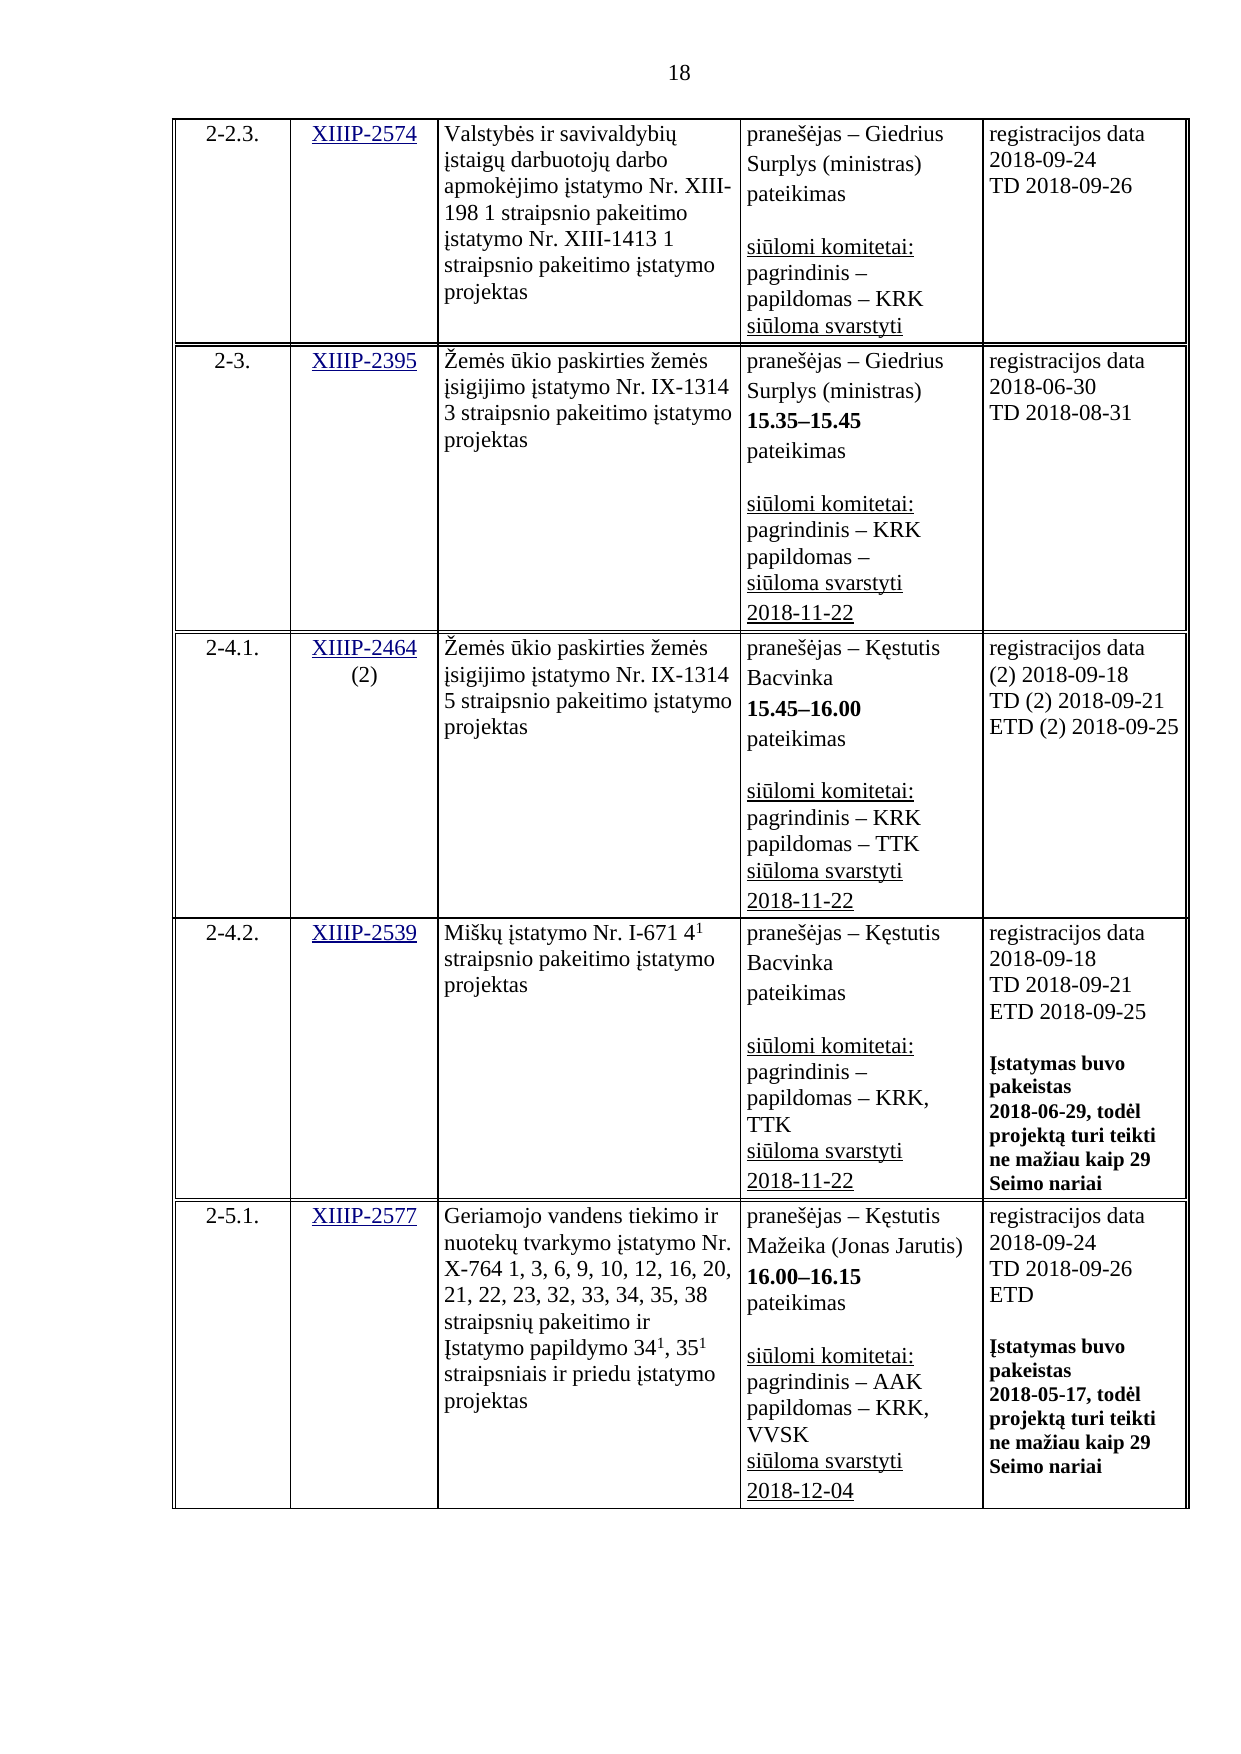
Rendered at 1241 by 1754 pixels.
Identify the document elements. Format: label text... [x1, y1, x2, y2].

table_cell registracijos data (2) 2018-09-18 TD (2) 2018-09-21 ETD (2) 2018-09-25 [984, 634, 1185, 917]
table_cell 2-2.3. [176, 120, 290, 342]
table_cell pranešėjas – Kęstutis Bacvinka pateikimas siūlomi komitetai: pagrindinis – papildomas – KRK, TTK siūloma svarstyti 2018-11-22 [741, 919, 982, 1198]
table_cell Žemės ūkio paskirties žemės įsigijimo įstatymo Nr. IX-1314 5 straipsnio pakeitimo įstatymo projektas [439, 634, 740, 917]
table_cell registracijos data 2018-06-30 TD 2018-08-31 [984, 347, 1185, 629]
table_cell registracijos data 2018-09-24 TD 2018-09-26 [984, 120, 1185, 342]
table_cell pranešėjas – Giedrius Surplys (ministras) 15.35–15.45 pateikimas siūlomi komitetai: pagrindinis – KRK papildomas – siūloma svarstyti 2018-11-22 [741, 347, 982, 629]
table_cell registracijos data 2018-09-18 TD 2018-09-21 ETD 2018-09-25 Įstatymas buvo pakeistas 2018-06-29, todėl projektą turi teikti ne mažiau kaip 29 Seimo nariai [984, 919, 1185, 1198]
table_cell XIIIP-2539 [291, 919, 437, 1198]
table_cell pranešėjas – Kęstutis Bacvinka 15.45–16.00 pateikimas siūlomi komitetai: pagrindinis – KRK papildomas – TTK siūloma svarstyti 2018-11-22 [741, 634, 982, 917]
table_cell Geriamojo vandens tiekimo ir nuotekų tvarkymo įstatymo Nr. X-764 1, 3, 6, 9, 10, 12, 16, 20, 21, 22, 23, 32, 33, 34, 35, 38 straipsnių pakeitimo ir Įstatymo papildymo 341, 351 straipsniais ir priedu įstatymo projektas [439, 1202, 740, 1508]
table_cell XIIIP-2395 [291, 347, 437, 629]
table_cell Miškų įstatymo Nr. I-671 41 straipsnio pakeitimo įstatymo projektas [439, 919, 740, 1198]
table_cell 2-5.1. [176, 1202, 290, 1508]
table_cell XIIIP-2574 [291, 120, 437, 342]
table_cell 2-3. [176, 347, 290, 629]
table_cell pranešėjas – Kęstutis Mažeika (Jonas Jarutis) 16.00–16.15 pateikimas siūlomi komitetai: pagrindinis – AAK papildomas – KRK, VVSK siūloma svarstyti 2018-12-04 [741, 1202, 982, 1508]
table_cell pranešėjas – Giedrius Surplys (ministras) pateikimas siūlomi komitetai: pagrindinis – papildomas – KRK siūloma svarstyti [741, 120, 982, 342]
table_cell XIIIP-2464 (2) [291, 634, 437, 917]
table_cell Valstybės ir savivaldybių įstaigų darbuotojų darbo apmokėjimo įstatymo Nr. XIII-198 1 straipsnio pakeitimo įstatymo Nr. XIII-1413 1 straipsnio pakeitimo įstatymo projektas [439, 120, 740, 342]
table_cell Žemės ūkio paskirties žemės įsigijimo įstatymo Nr. IX-1314 3 straipsnio pakeitimo įstatymo projektas [439, 347, 740, 629]
table_cell 2-4.2. [176, 919, 290, 1198]
table_cell XIIIP-2577 [291, 1202, 437, 1508]
table_cell registracijos data 2018-09-24 TD 2018-09-26 ETD Įstatymas buvo pakeistas 2018-05-17, todėl projektą turi teikti ne mažiau kaip 29 Seimo nariai [984, 1202, 1185, 1508]
table_cell 2-4.1. [176, 634, 290, 917]
